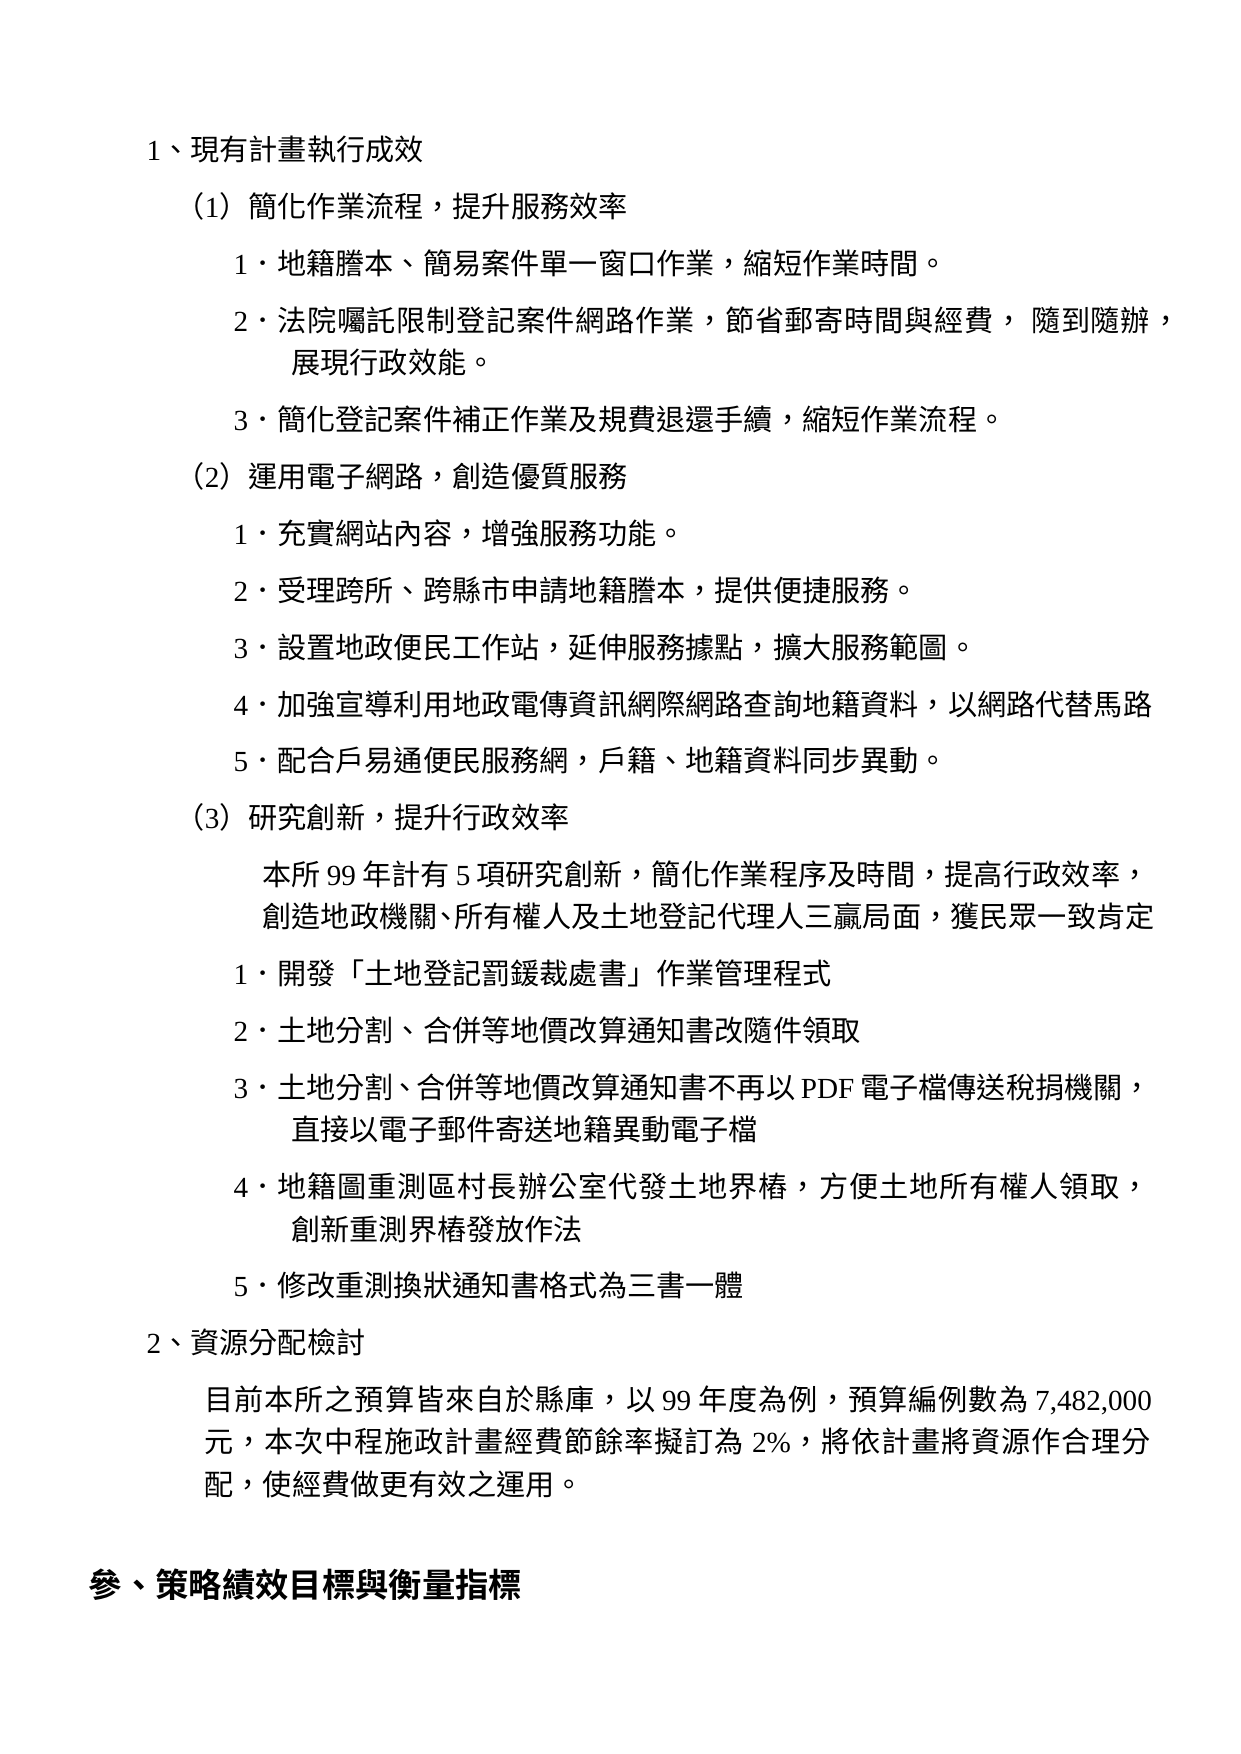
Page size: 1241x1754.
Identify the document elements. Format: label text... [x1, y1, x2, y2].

list 資源分配檢討 [146, 1320, 1152, 1362]
list 簡化登記案件補正作業及規費退還手續，縮短作業流程。 [233, 397, 1152, 439]
list 充實網站內容，增強服務功能。 [233, 511, 1152, 553]
list 加強宣導利用地政電傳資訊網際網路查詢地籍資料，以網路代替馬路。 [233, 681, 1152, 723]
list 地籍謄本、簡易案件單一窗口作業，縮短作業時間。 [233, 241, 1152, 283]
list 地籍圖重測區村長辦公室代發土地界樁，方便土地所有權人領取，創新重測界樁發放作法 [233, 1164, 1152, 1248]
list 設置地政便民工作站，延伸服務據點，擴大服務範圖。 [233, 624, 1152, 667]
list 研究創新，提升行政效率 [175, 795, 1152, 837]
list 法院囑託限制登記案件網路作業，節省郵寄時間與經費， 隨到隨辦，展現行政效能。 [233, 298, 1152, 382]
list 土地分割、合併等地價改算通知書改隨件領取 [233, 1008, 1152, 1050]
list 配合戶易通便民服務網，戶籍、地籍資料同步異動。 [233, 738, 1152, 780]
list 受理跨所、跨縣市申請地籍謄本，提供便捷服務。 [233, 567, 1152, 610]
list 開發「土地登記罰鍰裁處書」作業管理程式 [233, 951, 1152, 993]
text 本所99年計有5項研究創新，簡化作業程序及時間，提高行政效率，創造地政機關、所有權人及土地登記代理人三贏局面，獲民眾一致肯定。 [262, 852, 1152, 936]
list 土地分割、合併等地價改算通知書不再以PDF電子檔傳送稅捐機關，直接以電子郵件寄送地籍異動電子檔 [233, 1065, 1152, 1149]
text 參、策略績效目標與衡量指標 [88, 1558, 1152, 1607]
text 目前本所之預算皆來自於縣庫，以99年度為例，預算編例數為7,482,000元，本次中程施政計畫經費節餘率擬訂為2%，將依計畫將資源作合理分配，使經費做更有效之運用。 [204, 1377, 1152, 1504]
list 簡化作業流程，提升服務效率 [175, 184, 1152, 226]
list 現有計畫執行成效 [146, 127, 1152, 169]
list 運用電子網路，創造優質服務 [175, 454, 1152, 496]
list 修改重測換狀通知書格式為三書一體 [233, 1263, 1152, 1305]
